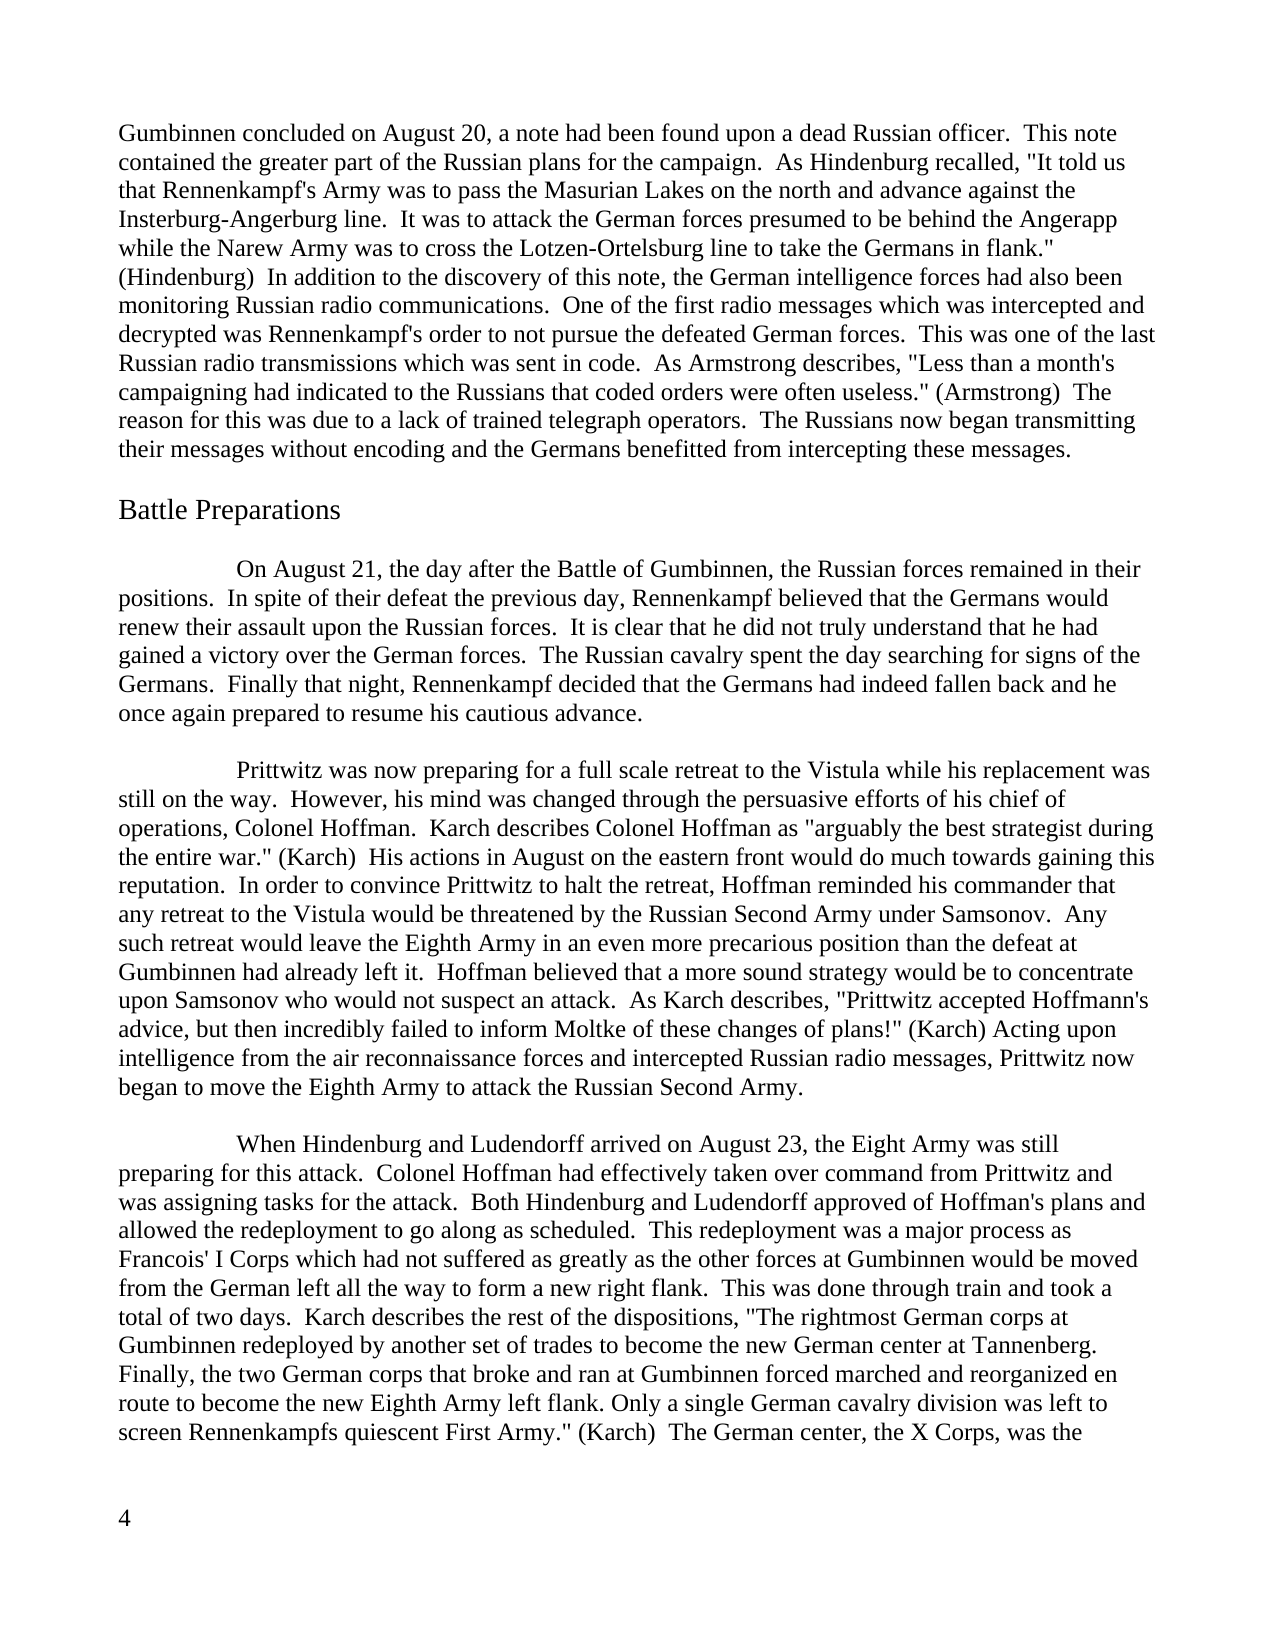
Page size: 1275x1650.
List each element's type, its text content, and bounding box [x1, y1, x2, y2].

text Battle Preparations [118, 492, 1157, 525]
text Gumbinnen concluded on August 20, a note had been found upon a dead Russian officer. This note contained the greater part of the Russian plans for the campaign. As Hindenburg recalled, "It told us that Rennenkampf's Army was to pass the Masurian Lakes on the north and advance against the Insterburg-Angerburg line. It was to attack the German forces presumed to be behind the Angerapp while the Narew Army was to cross the Lotzen-Ortelsburg line to take the Germans in flank." (Hindenburg) In addition to the discovery of this note, the German intelligence forces had also been monitoring Russian radio communications. One of the first radio messages which was intercepted and decrypted was Rennenkampf's order to not pursue the defeated German forces. This was one of the last Russian radio transmissions which was sent in code. As Armstrong describes, "Less than a month's campaigning had indicated to the Russians that coded orders were often useless." (Armstrong) The reason for this was due to a lack of trained telegraph operators. The Russians now began transmitting their messages without encoding and the Germans benefitted from intercepting these messages. [118, 118, 1157, 463]
text Prittwitz was now preparing for a full scale retreat to the Vistula while his replacement was still on the way. However, his mind was changed through the persuasive efforts of his chief of operations, Colonel Hoffman. Karch describes Colonel Hoffman as "arguably the best strategist during the entire war." (Karch) His actions in August on the eastern front would do much towards gaining this reputation. In order to convince Prittwitz to halt the retreat, Hoffman reminded his commander that any retreat to the Vistula would be threatened by the Russian Second Army under Samsonov. Any such retreat would leave the Eighth Army in an even more precarious position than the defeat at Gumbinnen had already left it. Hoffman believed that a more sound strategy would be to concentrate upon Samsonov who would not suspect an attack. As Karch describes, "Prittwitz accepted Hoffmann's advice, but then incredibly failed to inform Moltke of these changes of plans!" (Karch) Acting upon intelligence from the air reconnaissance forces and intercepted Russian radio messages, Prittwitz now began to move the Eighth Army to attack the Russian Second Army. [118, 755, 1157, 1100]
text On August 21, the day after the Battle of Gumbinnen, the Russian forces remained in their positions. In spite of their defeat the previous day, Rennenkampf believed that the Germans would renew their assault upon the Russian forces. It is clear that he did not truly understand that he had gained a victory over the German forces. The Russian cavalry spent the day searching for signs of the Germans. Finally that night, Rennenkampf decided that the Germans had indeed fallen back and he once again prepared to resume his cautious advance. [118, 554, 1157, 727]
text When Hindenburg and Ludendorff arrived on August 23, the Eight Army was still preparing for this attack. Colonel Hoffman had effectively taken over command from Prittwitz and was assigning tasks for the attack. Both Hindenburg and Ludendorff approved of Hoffman's plans and allowed the redeployment to go along as scheduled. This redeployment was a major process as Francois' I Corps which had not suffered as greatly as the other forces at Gumbinnen would be moved from the German left all the way to form a new right flank. This was done through train and took a total of two days. Karch describes the rest of the dispositions, "The rightmost German corps at Gumbinnen redeployed by another set of trades to become the new German center at Tannenberg. Finally, the two German corps that broke and ran at Gumbinnen forced marched and reorganized en route to become the new Eighth Army left flank. Only a single German cavalry division was left to screen Rennenkampfs quiescent First Army." (Karch) The German center, the X Corps, was the [118, 1129, 1157, 1445]
